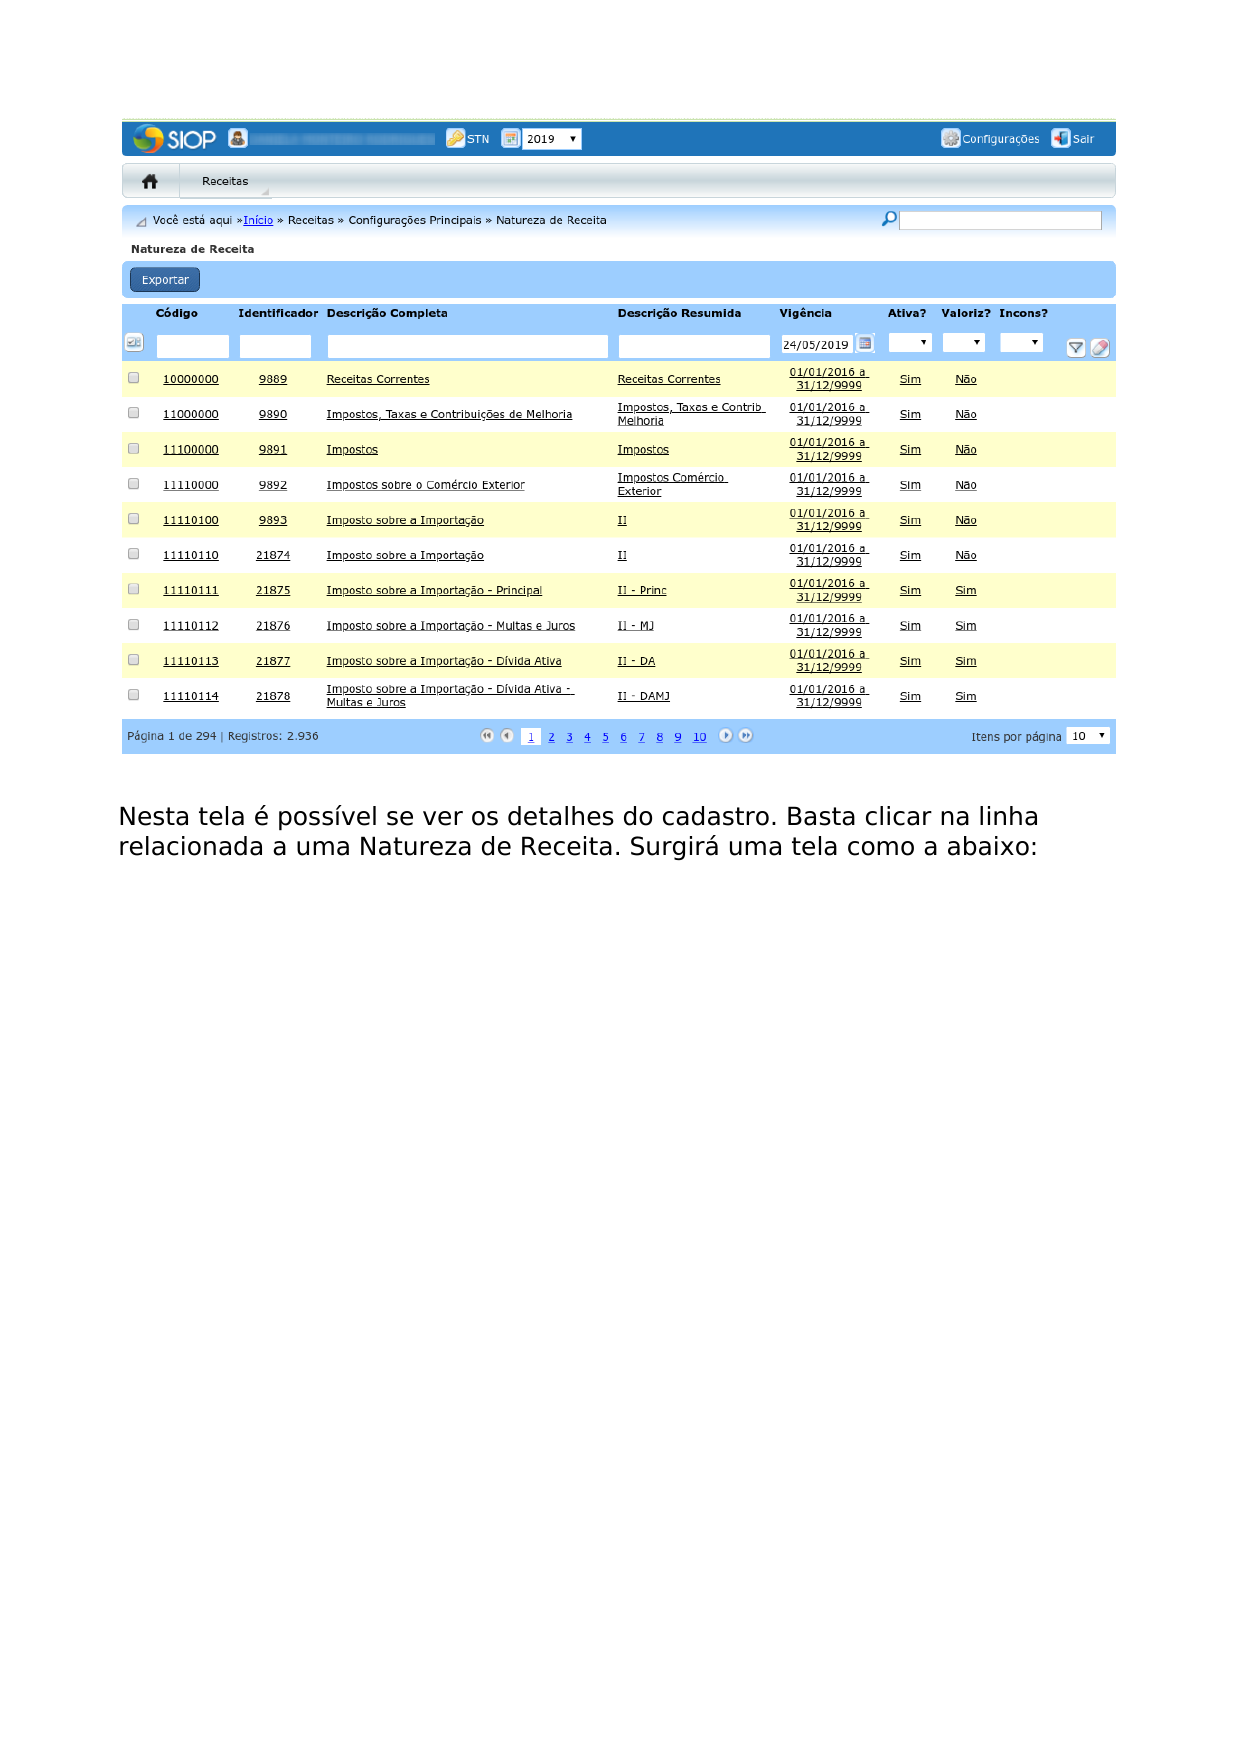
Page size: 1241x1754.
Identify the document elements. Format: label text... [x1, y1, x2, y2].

picture [118, 118, 1123, 761]
text Nesta tela é possível se ver os detalhes do cadastro. Basta clicar na linha relacionada a uma Natureza de Receita. Surgirá uma tela como a abaixo: [118, 803, 1122, 861]
